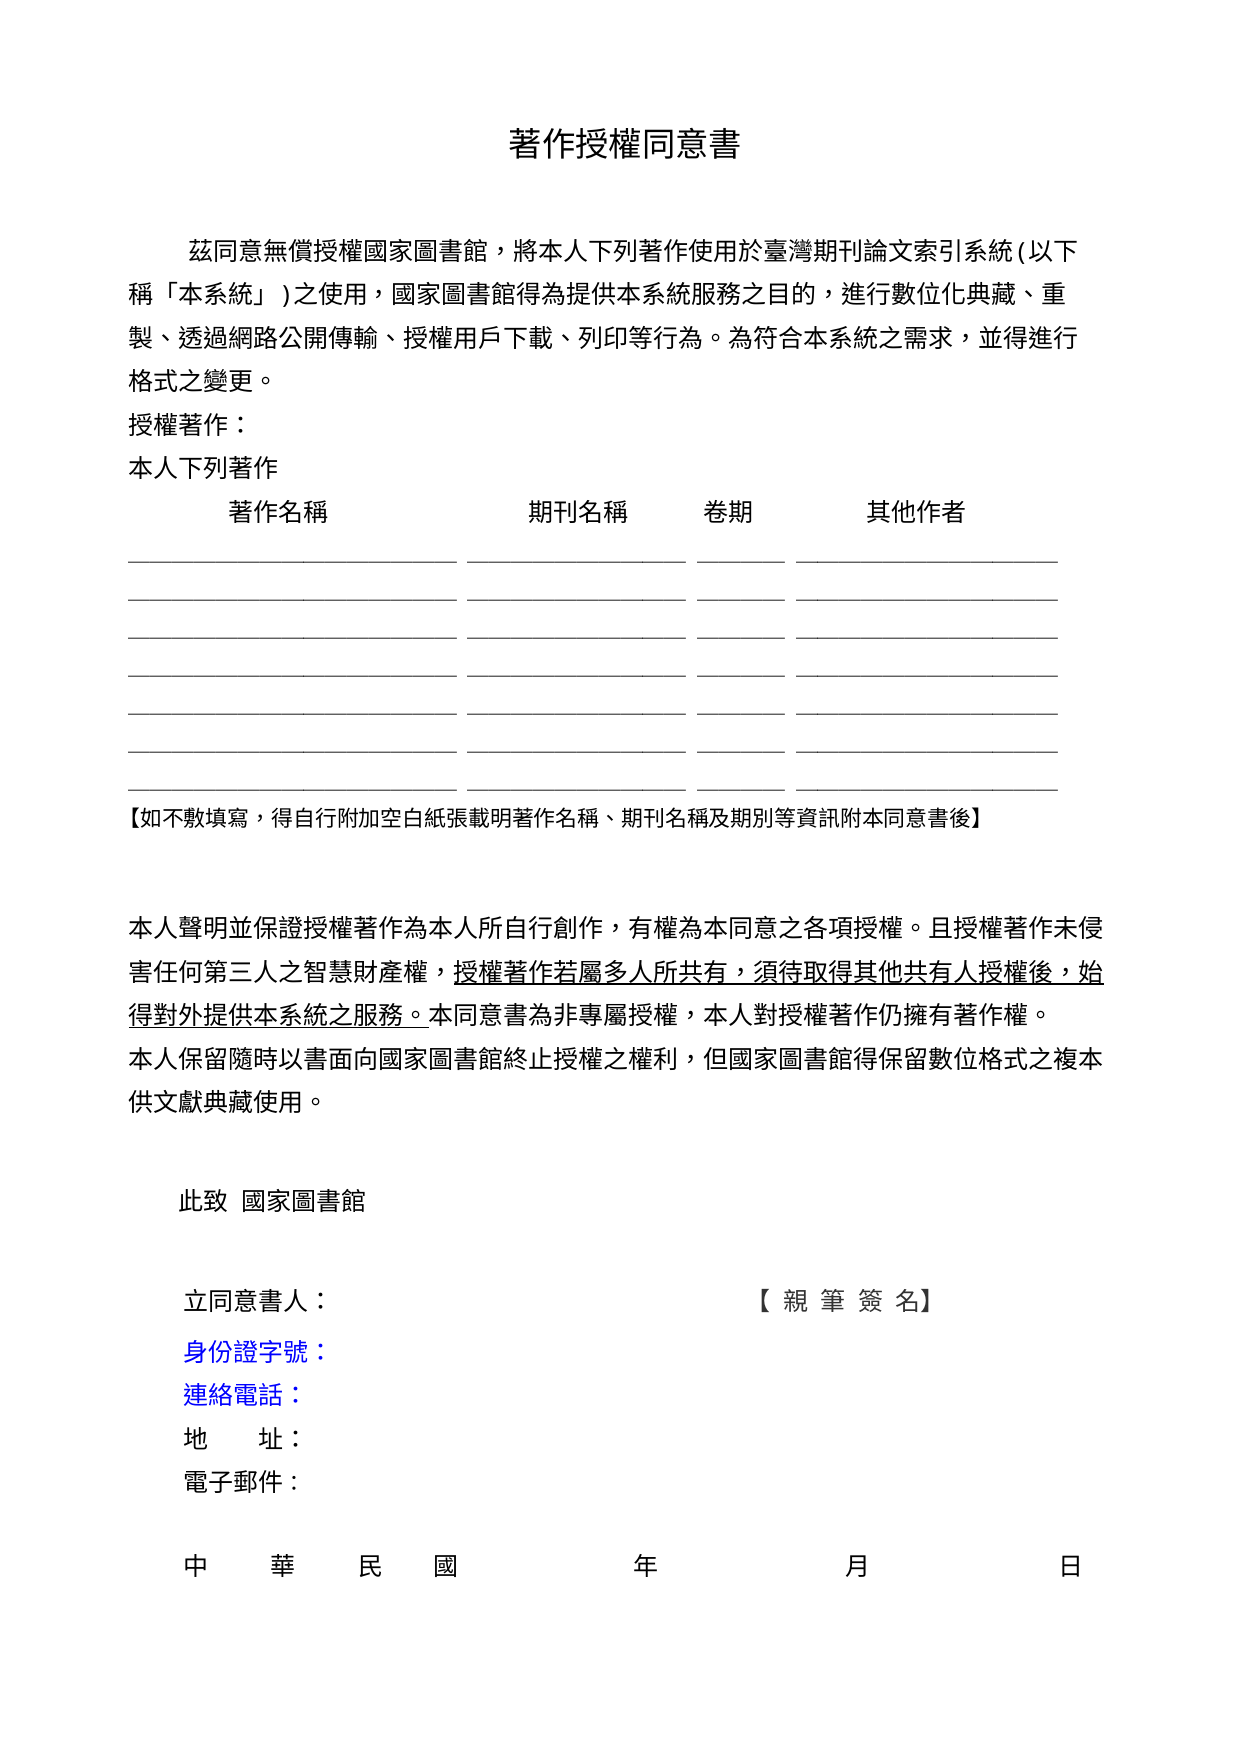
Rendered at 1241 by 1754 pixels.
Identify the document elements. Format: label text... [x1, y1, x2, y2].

text 著作名稱 期刊名稱 卷期 其他作者 [229, 492, 1122, 528]
text ＿＿＿＿＿＿＿＿＿＿＿＿＿＿＿ ＿＿＿＿＿＿＿＿＿＿ ＿＿＿＿ ＿＿＿＿＿＿＿＿＿＿＿＿ [129, 649, 1122, 681]
text ＿＿＿＿＿＿＿＿＿＿＿＿＿＿＿ ＿＿＿＿＿＿＿＿＿＿ ＿＿＿＿ ＿＿＿＿＿＿＿＿＿＿＿＿ [129, 763, 1122, 794]
text ＿＿＿＿＿＿＿＿＿＿＿＿＿＿＿ ＿＿＿＿＿＿＿＿＿＿ ＿＿＿＿ ＿＿＿＿＿＿＿＿＿＿＿＿ [129, 725, 1122, 757]
text 連絡電話： [177, 1376, 372, 1412]
text 中 華 民 國 年 月 日 [177, 1547, 1122, 1583]
text 本人聲明並保證授權著作為本人所自行創作，有權為本同意之各項授權。且授權著作未侵害任何第三人之智慧財產權，授權著作若屬多人所共有，須待取得其他共有人授權後，始得對外提供本系統之服務。本同意書為非專屬授權，本人對授權著作仍擁有著作權。 [129, 909, 1107, 1032]
text 身份證字號： [177, 1332, 396, 1368]
text 授權著作： [129, 405, 1122, 441]
text 【如不敷填寫，得自行附加空白紙張載明著作名稱、期刊名稱及期別等資訊附本同意書後】 [118, 801, 1122, 832]
text 著作授權同意書 [497, 118, 754, 166]
text 立同意書人： 【 親 筆 簽 名】 [118, 1280, 1093, 1318]
text ＿＿＿＿＿＿＿＿＿＿＿＿＿＿＿ ＿＿＿＿＿＿＿＿＿＿ ＿＿＿＿ ＿＿＿＿＿＿＿＿＿＿＿＿ [129, 573, 1122, 605]
text 電子郵件： [154, 1463, 372, 1499]
text 地 址： [177, 1419, 372, 1455]
text ＿＿＿＿＿＿＿＿＿＿＿＿＿＿＿ ＿＿＿＿＿＿＿＿＿＿ ＿＿＿＿ ＿＿＿＿＿＿＿＿＿＿＿＿ [129, 611, 1122, 643]
text 茲同意無償授權國家圖書館，將本人下列著作使用於臺灣期刊論文索引系統(以下 稱「本系統」)之使用，國家圖書館得為提供本系統服務之目的，進行數位化典藏、重製、透過網路公開傳輸、授權用戶下載、列印等行為。為符合本系統之需求，並得進行格式之變更。 [129, 231, 1081, 398]
text ＿＿＿＿＿＿＿＿＿＿＿＿＿＿＿ ＿＿＿＿＿＿＿＿＿＿ ＿＿＿＿ ＿＿＿＿＿＿＿＿＿＿＿＿ [129, 687, 1122, 719]
text 本人下列著作 [129, 448, 1122, 485]
text 此致 國家圖書館 [179, 1181, 1122, 1218]
text ＿＿＿＿＿＿＿＿＿＿＿＿＿＿＿ ＿＿＿＿＿＿＿＿＿＿ ＿＿＿＿ ＿＿＿＿＿＿＿＿＿＿＿＿ [129, 535, 1122, 567]
text 本人保留隨時以書面向國家圖書館終止授權之權利，但國家圖書館得保留數位格式之複本供文獻典藏使用。 [129, 1039, 1104, 1119]
